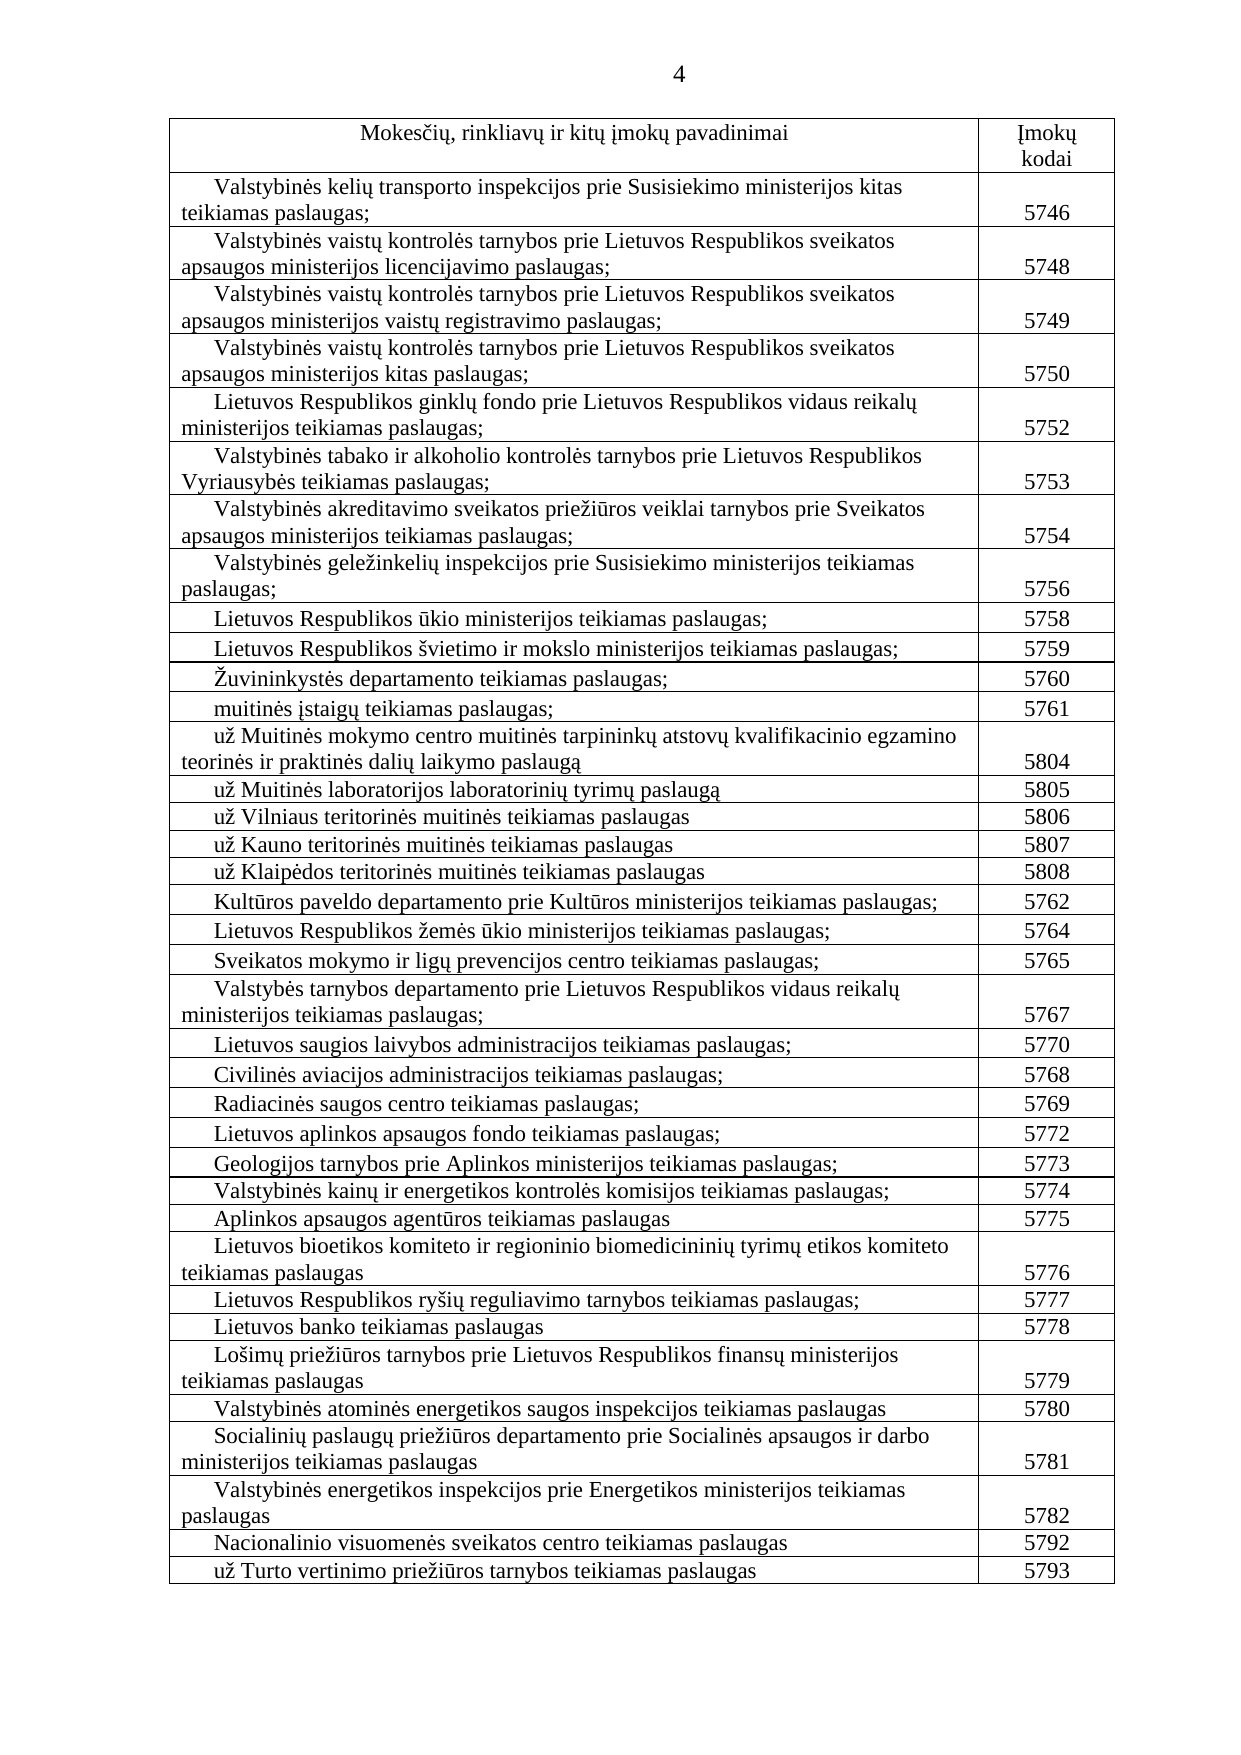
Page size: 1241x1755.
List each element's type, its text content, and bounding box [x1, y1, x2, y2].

table_cell už Klaipėdos teritorinės muitinės teikiamas paslaugas [170, 858, 978, 884]
table_cell 5792 [979, 1530, 1114, 1556]
table_cell [1115, 974, 1126, 1027]
table_cell Aplinkos apsaugos agentūros teikiamas paslaugas [170, 1205, 978, 1231]
table_cell [1115, 1285, 1126, 1312]
table_cell 5769 [979, 1088, 1114, 1117]
table_cell 5775 [979, 1205, 1114, 1231]
table_cell 5773 [979, 1148, 1114, 1176]
table_cell [1115, 1421, 1126, 1475]
table_cell Radiacinės saugos centro teikiamas paslaugas; [170, 1088, 978, 1117]
table_cell 5779 [979, 1341, 1114, 1393]
table_cell Valstybinės vaistų kontrolės tarnybos prie Lietuvos Respublikos sveikatos apsaugos ministerijos kitas paslaugas; [170, 334, 978, 387]
table_cell [1115, 441, 1126, 494]
table_cell Valstybinės kelių transporto inspekcijos prie Susisiekimo ministerijos kitas teikiamas paslaugas; [170, 173, 978, 226]
table_cell 5764 [979, 915, 1114, 944]
table_cell 5778 [979, 1314, 1114, 1340]
table_cell 5758 [979, 603, 1114, 632]
table_cell [1115, 1556, 1126, 1583]
table_cell [1115, 1340, 1126, 1393]
table_cell 5770 [979, 1029, 1114, 1057]
table_cell 5756 [979, 549, 1114, 602]
table_cell [1115, 1147, 1126, 1176]
table_cell Valstybinės vaistų kontrolės tarnybos prie Lietuvos Respublikos sveikatos apsaugos ministerijos vaistų registravimo paslaugas; [170, 280, 978, 333]
table_header Mokesčių, rinkliavų ir kitų įmokų pavadinimai [170, 119, 978, 172]
table_cell 5804 [979, 722, 1114, 775]
table_cell [1115, 914, 1126, 944]
table_cell [1115, 494, 1126, 548]
table_cell 5772 [979, 1118, 1114, 1147]
table_cell 5760 [979, 663, 1114, 691]
table_cell [1115, 1117, 1126, 1147]
table_cell [1115, 632, 1126, 661]
table_cell [1115, 1394, 1126, 1421]
table_cell 5768 [979, 1058, 1114, 1087]
table_cell 5780 [979, 1395, 1114, 1421]
table_cell [1115, 1475, 1126, 1528]
table_cell Lietuvos saugios laivybos administracijos teikiamas paslaugas; [170, 1029, 978, 1057]
table_cell Lietuvos aplinkos apsaugos fondo teikiamas paslaugas; [170, 1118, 978, 1147]
table_cell Lietuvos Respublikos ginklų fondo prie Lietuvos Respublikos vidaus reikalų ministerijos teikiamas paslaugas; [170, 388, 978, 441]
table_cell Lietuvos Respublikos ryšių reguliavimo tarnybos teikiamas paslaugas; [170, 1286, 978, 1312]
table_cell 5765 [979, 945, 1114, 974]
table_cell 5781 [979, 1422, 1114, 1475]
table_cell Geologijos tarnybos prie Aplinkos ministerijos teikiamas paslaugas; [170, 1148, 978, 1176]
table_cell 5750 [979, 334, 1114, 387]
table_cell [1115, 387, 1126, 441]
table_cell [1115, 1176, 1126, 1204]
table_cell 5762 [979, 885, 1114, 914]
table_cell [1115, 602, 1126, 632]
table_cell [1115, 1529, 1126, 1556]
table_cell už Turto vertinimo priežiūros tarnybos teikiamas paslaugas [170, 1557, 978, 1583]
table_cell 5753 [979, 442, 1114, 494]
table_cell [1115, 857, 1126, 884]
table_cell Sveikatos mokymo ir ligų prevencijos centro teikiamas paslaugas; [170, 945, 978, 974]
table_cell 5807 [979, 831, 1114, 857]
table_cell Civilinės aviacijos administracijos teikiamas paslaugas; [170, 1058, 978, 1087]
table_cell [1115, 721, 1126, 775]
table_cell [1115, 1231, 1126, 1285]
table_cell Lietuvos Respublikos švietimo ir mokslo ministerijos teikiamas paslaugas; [170, 633, 978, 661]
table_cell 5777 [979, 1286, 1114, 1312]
table_cell Valstybės tarnybos departamento prie Lietuvos Respublikos vidaus reikalų ministerijos teikiamas paslaugas; [170, 975, 978, 1027]
table_cell [1115, 172, 1126, 226]
table_cell [1115, 1313, 1126, 1340]
table_cell 5749 [979, 280, 1114, 333]
table_cell Valstybinės vaistų kontrolės tarnybos prie Lietuvos Respublikos sveikatos apsaugos ministerijos licencijavimo paslaugas; [170, 227, 978, 279]
table_cell [1115, 802, 1126, 829]
table_cell [1115, 226, 1126, 279]
table_cell už Muitinės laboratorijos laboratorinių tyrimų paslaugą [170, 776, 978, 802]
table_cell Valstybinės akreditavimo sveikatos priežiūros veiklai tarnybos prie Sveikatos apsaugos ministerijos teikiamas paslaugas; [170, 495, 978, 548]
table_cell Valstybinės geležinkelių inspekcijos prie Susisiekimo ministerijos teikiamas paslaugas; [170, 549, 978, 602]
table_cell [1115, 279, 1126, 333]
table_cell Valstybinės energetikos inspekcijos prie Energetikos ministerijos teikiamas paslaugas [170, 1476, 978, 1528]
table_cell 5806 [979, 803, 1114, 829]
table_header Įmokų kodai [979, 119, 1114, 172]
table_cell 5752 [979, 388, 1114, 441]
table_cell 5808 [979, 858, 1114, 884]
table_cell [1115, 691, 1126, 721]
table_cell 5759 [979, 633, 1114, 661]
table_cell 5754 [979, 495, 1114, 548]
table_cell [1115, 548, 1126, 602]
table_header [1115, 118, 1126, 172]
table_cell [1115, 884, 1126, 914]
table_cell [1115, 333, 1126, 387]
table_cell Kultūros paveldo departamento prie Kultūros ministerijos teikiamas paslaugas; [170, 885, 978, 914]
table_cell Nacionalinio visuomenės sveikatos centro teikiamas paslaugas [170, 1530, 978, 1556]
table_cell 5782 [979, 1476, 1114, 1528]
table_cell 5748 [979, 227, 1114, 279]
table_cell [1115, 661, 1126, 691]
table_cell už Vilniaus teritorinės muitinės teikiamas paslaugas [170, 803, 978, 829]
table_cell 5793 [979, 1557, 1114, 1583]
table_cell 5746 [979, 173, 1114, 226]
table_cell Lietuvos Respublikos ūkio ministerijos teikiamas paslaugas; [170, 603, 978, 632]
table_cell Valstybinės kainų ir energetikos kontrolės komisijos teikiamas paslaugas; [170, 1178, 978, 1204]
table_cell [1115, 1057, 1126, 1087]
table_cell [1115, 944, 1126, 974]
table_cell Valstybinės atominės energetikos saugos inspekcijos teikiamas paslaugas [170, 1395, 978, 1421]
table_cell [1115, 775, 1126, 802]
table_cell Žuvininkystės departamento teikiamas paslaugas; [170, 663, 978, 691]
table_cell 5805 [979, 776, 1114, 802]
table_cell [1115, 830, 1126, 857]
table_cell [1115, 1087, 1126, 1117]
table_cell 5776 [979, 1232, 1114, 1285]
table_cell Lietuvos Respublikos žemės ūkio ministerijos teikiamas paslaugas; [170, 915, 978, 944]
table_cell Lietuvos bioetikos komiteto ir regioninio biomedicininių tyrimų etikos komiteto teikiamas paslaugas [170, 1232, 978, 1285]
table_cell muitinės įstaigų teikiamas paslaugas; [170, 692, 978, 721]
table_cell Lietuvos banko teikiamas paslaugas [170, 1314, 978, 1340]
table_cell Socialinių paslaugų priežiūros departamento prie Socialinės apsaugos ir darbo ministerijos teikiamas paslaugas [170, 1422, 978, 1475]
table_cell už Muitinės mokymo centro muitinės tarpininkų atstovų kvalifikacinio egzamino teorinės ir praktinės dalių laikymo paslaugą [170, 722, 978, 775]
table_cell Valstybinės tabako ir alkoholio kontrolės tarnybos prie Lietuvos Respublikos Vyriausybės teikiamas paslaugas; [170, 442, 978, 494]
table_cell [1115, 1028, 1126, 1057]
table_cell už Kauno teritorinės muitinės teikiamas paslaugas [170, 831, 978, 857]
table_cell [1115, 1204, 1126, 1231]
table_cell 5761 [979, 692, 1114, 721]
table_cell 5774 [979, 1178, 1114, 1204]
table_cell Lošimų priežiūros tarnybos prie Lietuvos Respublikos finansų ministerijos teikiamas paslaugas [170, 1341, 978, 1393]
table_cell 5767 [979, 975, 1114, 1027]
